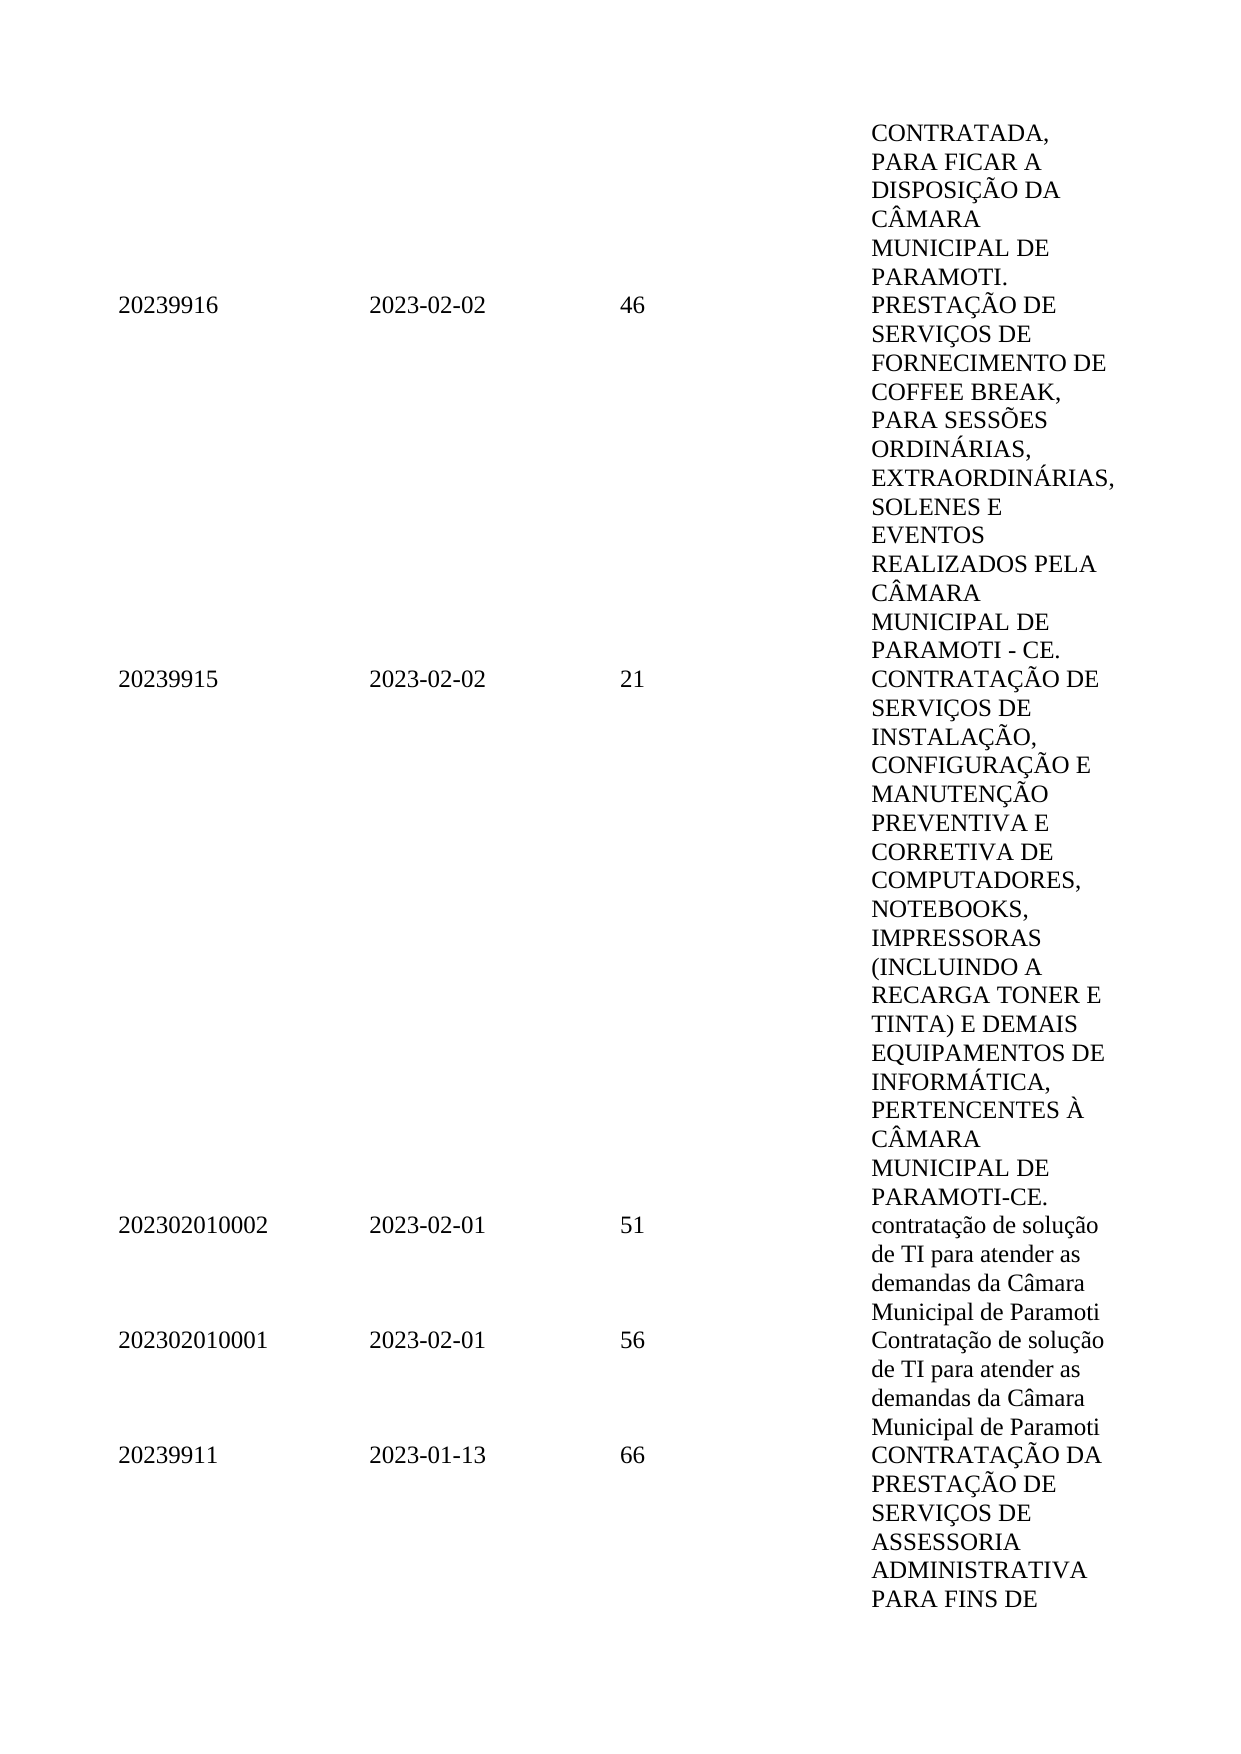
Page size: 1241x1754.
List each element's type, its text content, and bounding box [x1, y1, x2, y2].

table_cell 202302010001 [118, 1326, 369, 1441]
table_cell 46 [620, 291, 871, 664]
table_cell 51 [620, 1211, 871, 1326]
table_cell 20239911 [118, 1441, 369, 1613]
table_cell 56 [620, 1326, 871, 1441]
table_cell [369, 118, 620, 291]
table_cell Contratação de solução de TI para atender as demandas da Câmara Municipal de Paramoti [871, 1326, 1122, 1441]
table_cell CONTRATADA, PARA FICAR A DISPOSIÇÃO DA CÂMARA MUNICIPAL DE PARAMOTI. [871, 118, 1122, 291]
table_cell 2023-01-13 [369, 1441, 620, 1613]
table_cell 2023-02-01 [369, 1211, 620, 1326]
table_cell PRESTAÇÃO DE SERVIÇOS DE FORNECIMENTO DE COFFEE BREAK, PARA SESSÕES ORDINÁRIAS, EXTRAORDINÁRIAS, SOLENES E EVENTOS REALIZADOS PELA CÂMARA MUNICIPAL DE PARAMOTI - CE. [871, 291, 1122, 664]
table_cell CONTRATAÇÃO DE SERVIÇOS DE INSTALAÇÃO, CONFIGURAÇÃO E MANUTENÇÃO PREVENTIVA E CORRETIVA DE COMPUTADORES, NOTEBOOKS, IMPRESSORAS (INCLUINDO A RECARGA TONER E TINTA) E DEMAIS EQUIPAMENTOS DE INFORMÁTICA, PERTENCENTES À CÂMARA MUNICIPAL DE PARAMOTI-CE. [871, 664, 1122, 1211]
table_cell 21 [620, 664, 871, 1211]
table_cell CONTRATAÇÃO DA PRESTAÇÃO DE SERVIÇOS DE ASSESSORIA ADMINISTRATIVA PARA FINS DE [871, 1441, 1122, 1613]
table_cell 66 [620, 1441, 871, 1613]
table_cell 202302010002 [118, 1211, 369, 1326]
table_cell 20239916 [118, 291, 369, 664]
table_cell [118, 118, 369, 291]
table_cell 2023-02-01 [369, 1326, 620, 1441]
table_cell contratação de solução de TI para atender as demandas da Câmara Municipal de Paramoti [871, 1211, 1122, 1326]
table_cell 20239915 [118, 664, 369, 1211]
table_cell 2023-02-02 [369, 291, 620, 664]
table_cell 2023-02-02 [369, 664, 620, 1211]
table_cell [620, 118, 871, 291]
